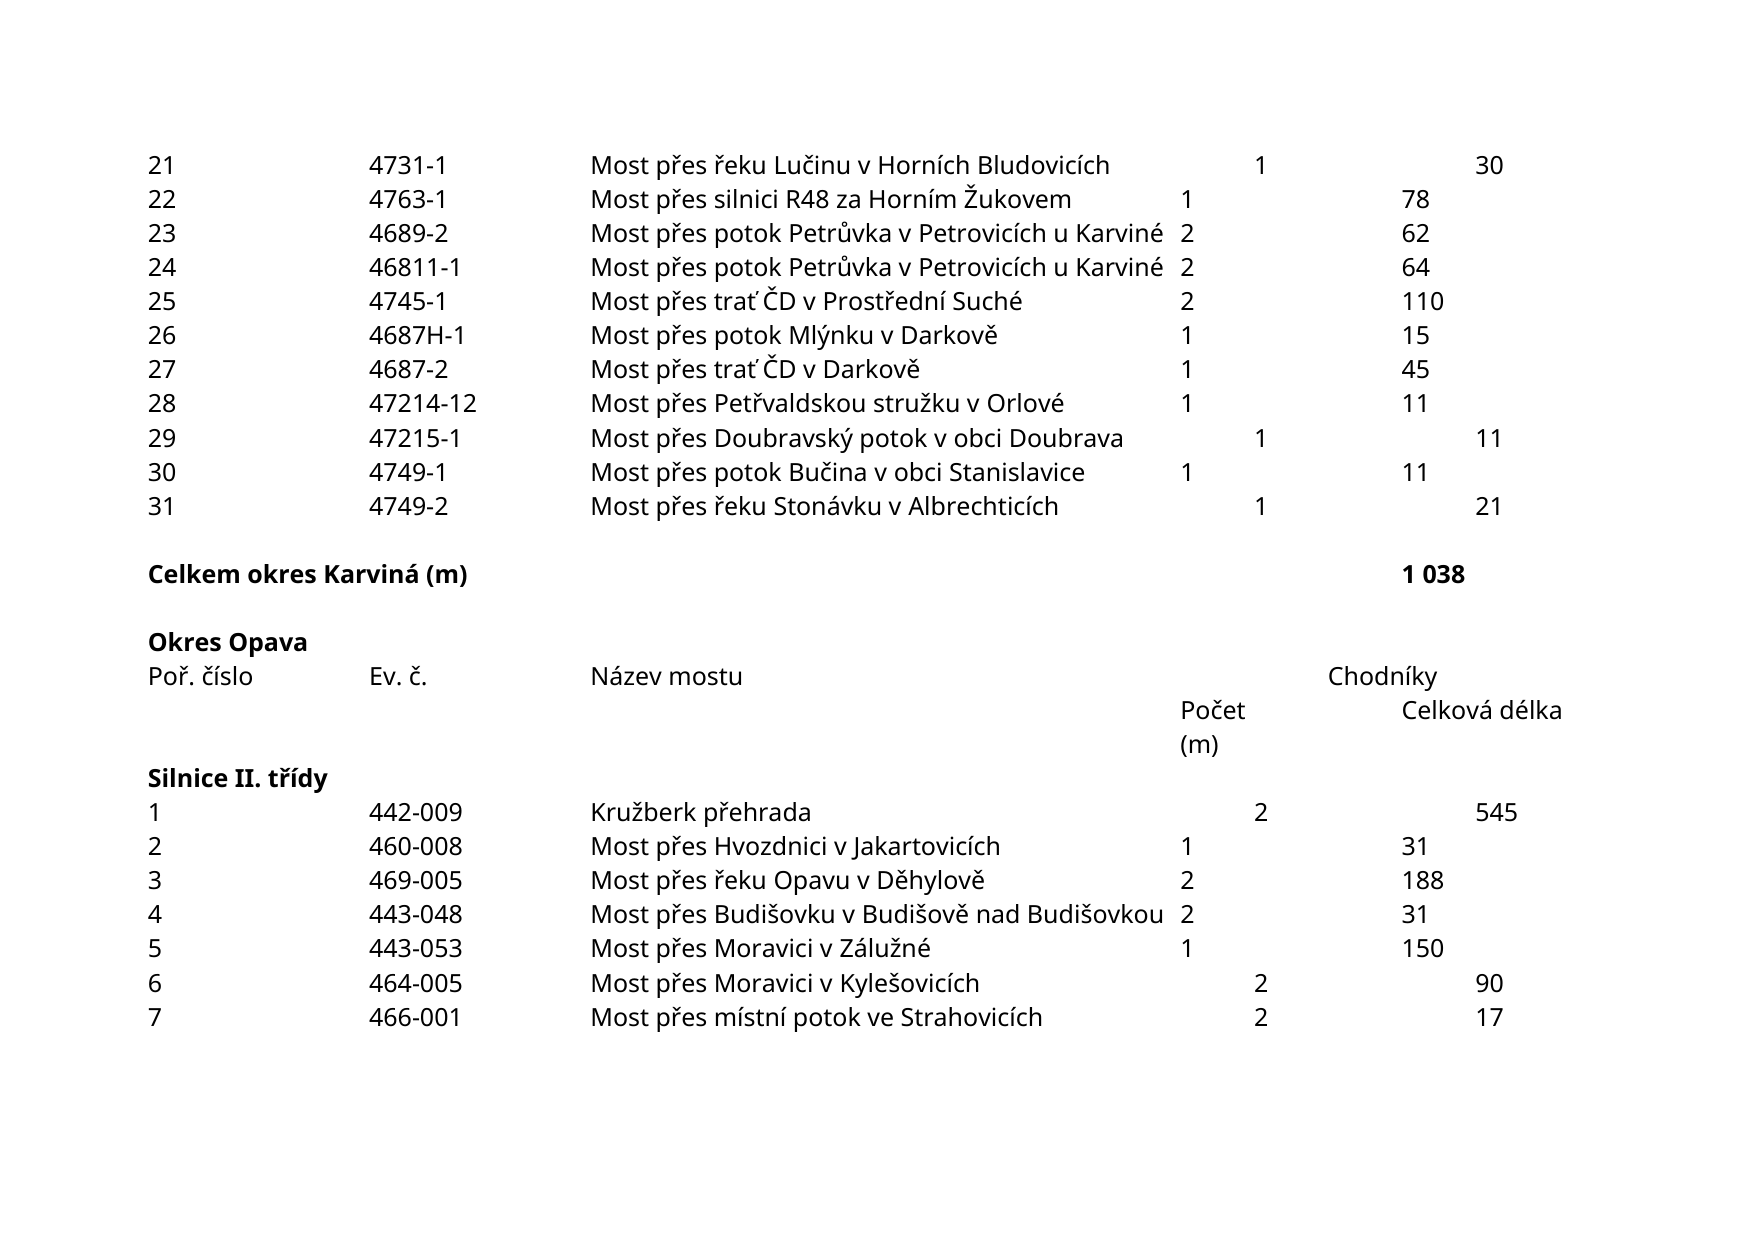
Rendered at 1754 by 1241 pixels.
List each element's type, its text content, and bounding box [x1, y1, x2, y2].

text 3 469-005 Most přes řeku Opavu v Děhylově 2 188 [148, 863, 1606, 897]
text Okres Opava [148, 624, 1606, 659]
text 29 47215-1 Most přes Doubravský potok v obci Doubrava 1 11 [148, 420, 1606, 454]
text 25 4745-1 Most přes trať ČD v Prostřední Suché 2 110 [148, 284, 1606, 318]
text 22 4763-1 Most přes silnici R48 za Horním Žukovem 1 78 [148, 182, 1606, 216]
text 4 443-048 Most přes Budišovku v Budišově nad Budišovkou 2 31 [148, 897, 1606, 931]
text 1 442-009 Kružberk přehrada 2 545 [148, 795, 1606, 829]
text 7 466-001 Most přes místní potok ve Strahovicích 2 17 [148, 999, 1606, 1033]
text 27 4687-2 Most přes trať ČD v Darkově 1 45 [148, 352, 1606, 386]
text 5 443-053 Most přes Moravici v Zálužné 1 150 [148, 931, 1606, 965]
text 28 47214-12 Most přes Petřvaldskou stružku v Orlové 1 11 [148, 386, 1606, 420]
text Silnice II. třídy [148, 761, 1606, 795]
text 23 4689-2 Most přes potok Petrůvka v Petrovicích u Karviné 2 62 [148, 216, 1606, 250]
text 2 460-008 Most přes Hvozdnici v Jakartovicích 1 31 [148, 829, 1606, 863]
text 6 464-005 Most přes Moravici v Kylešovicích 2 90 [148, 965, 1606, 999]
text 24 46811-1 Most přes potok Petrůvka v Petrovicích u Karviné 2 64 [148, 250, 1606, 284]
text Celkem okres Karviná (m) 1 038 [148, 556, 1606, 591]
text 26 4687H-1 Most přes potok Mlýnku v Darkově 1 15 [148, 318, 1606, 352]
text Počet Celková délka (m) [1180, 693, 1606, 761]
text 31 4749-2 Most přes řeku Stonávku v Albrechticích 1 21 [148, 488, 1606, 522]
text Poř. číslo Ev. č. Název mostu Chodníky [148, 659, 1606, 693]
text 30 4749-1 Most přes potok Bučina v obci Stanislavice 1 11 [148, 454, 1606, 488]
text 21 4731-1 Most přes řeku Lučinu v Horních Bludovicích 1 30 [148, 148, 1606, 182]
